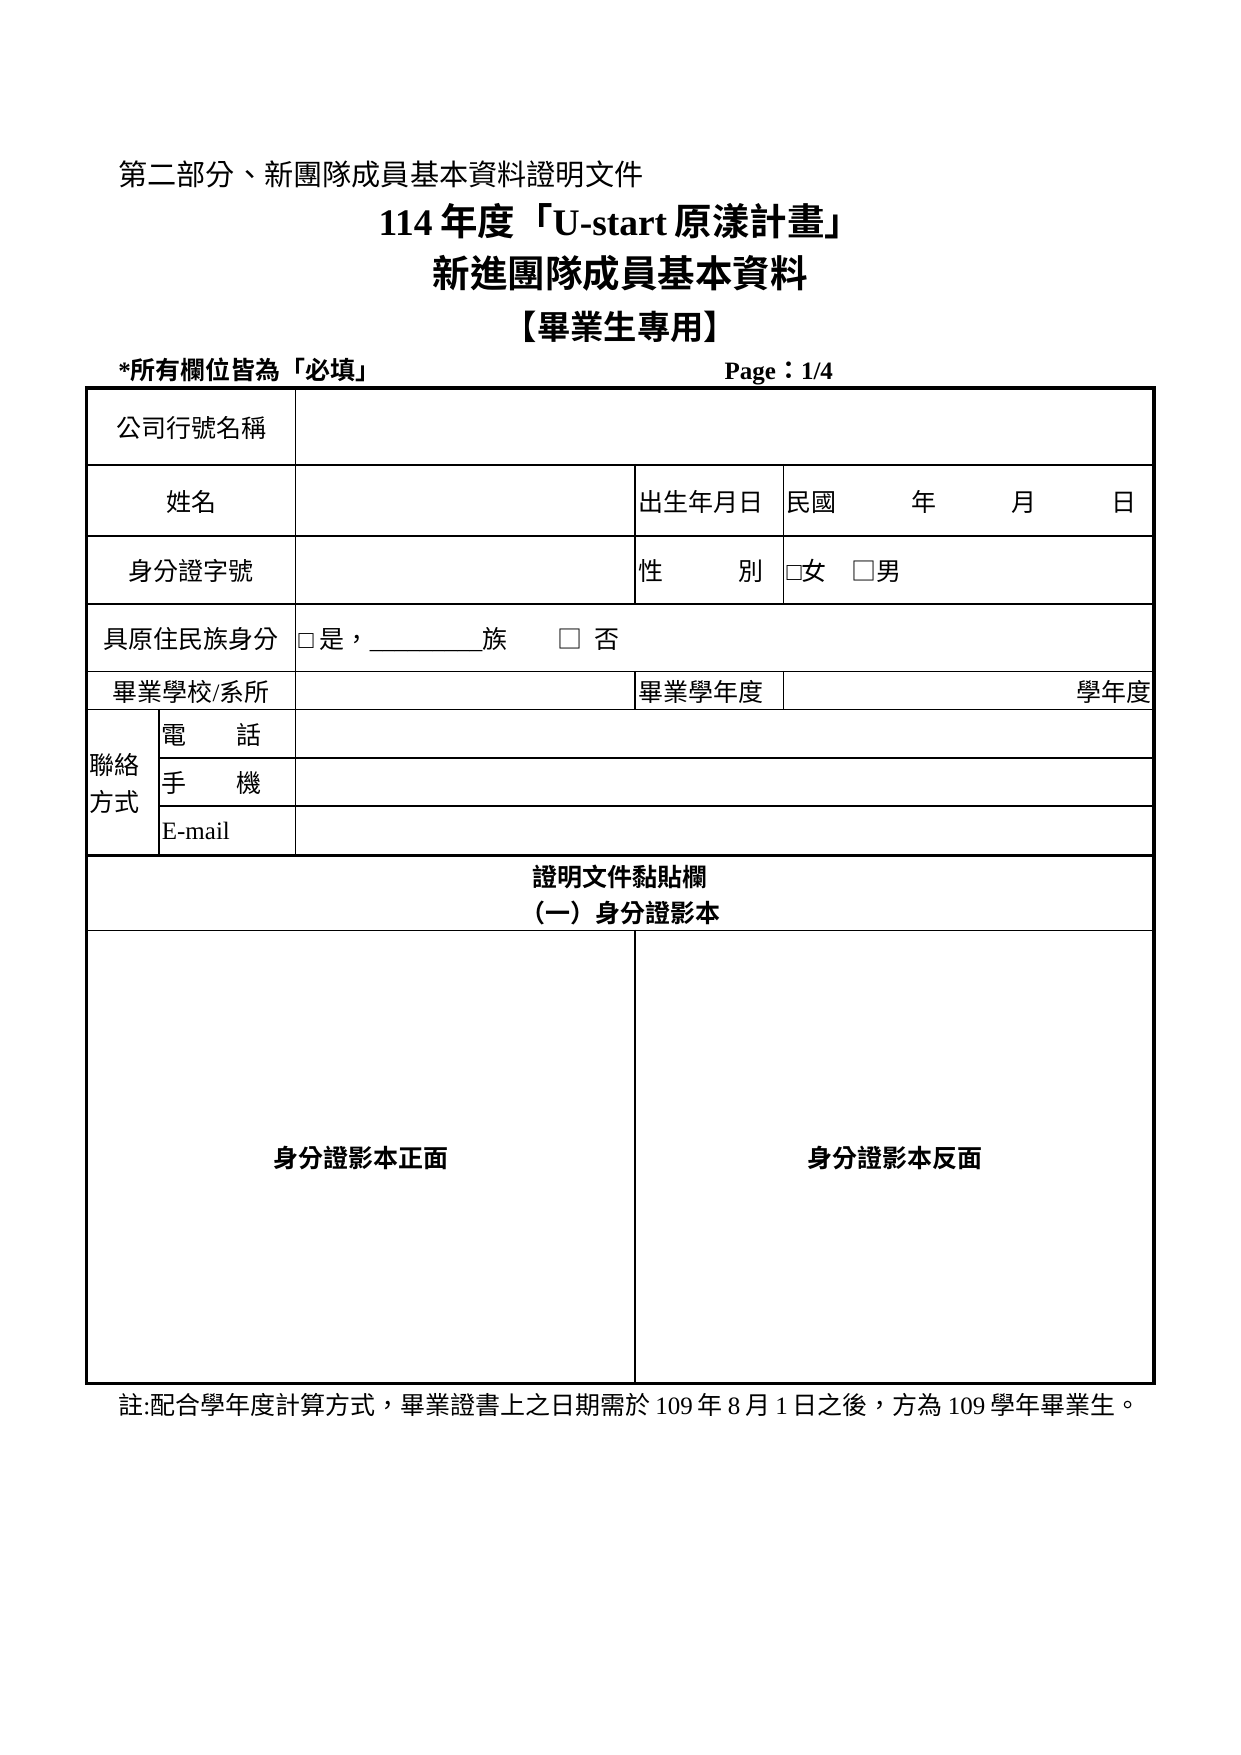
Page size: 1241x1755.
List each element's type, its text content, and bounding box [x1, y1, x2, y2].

table_cell [296, 807, 1152, 854]
text 【畢業生專用】 [118, 298, 1122, 350]
table_cell 民國 年 月 日 [784, 466, 1152, 535]
table_cell 身分證影本反面 [636, 931, 1152, 1382]
text 第二部分、新團隊成員基本資料證明文件 [118, 152, 1122, 194]
table_cell 畢業學年度 [636, 672, 783, 708]
table_cell 身分證字號 [88, 537, 295, 603]
table_cell 身分證影本正面 [88, 931, 634, 1382]
table_cell [296, 537, 634, 603]
table_cell 聯絡方式 [88, 710, 158, 854]
text 新進團隊成員基本資料 [118, 246, 1122, 298]
table_cell [296, 672, 634, 708]
table_cell 學年度 [784, 672, 1152, 708]
table_cell 證明文件黏貼欄 （一）身分證影本 [88, 857, 1152, 929]
table_cell 電 話 [160, 710, 295, 757]
table_cell 出生年月日 [636, 466, 783, 535]
table_cell 手 機 [160, 759, 295, 805]
text 114年度「U-start原漾計畫」 [118, 194, 1122, 246]
text *所有欄位皆為「必填」 Page：1/4 [118, 350, 1122, 386]
table_cell 性 別 [636, 537, 783, 603]
table_header [296, 390, 1152, 464]
table_header 公司行號名稱 [88, 390, 295, 464]
table_cell E-mail [160, 807, 295, 854]
table_cell 姓名 [88, 466, 295, 535]
table_cell 具原住民族身分 [88, 605, 295, 671]
table_cell [296, 710, 1152, 757]
table_cell □女 □男 [784, 537, 1152, 603]
text 註:配合學年度計算方式，畢業證書上之日期需於109年8月1日之後，方為109學年畢業生。 [118, 1385, 1122, 1421]
table_cell □ 是，_________族 □ 否 [296, 605, 1152, 671]
table_cell [296, 466, 634, 535]
table_cell 畢業學校/系所 [88, 672, 295, 708]
table_cell [296, 759, 1152, 805]
